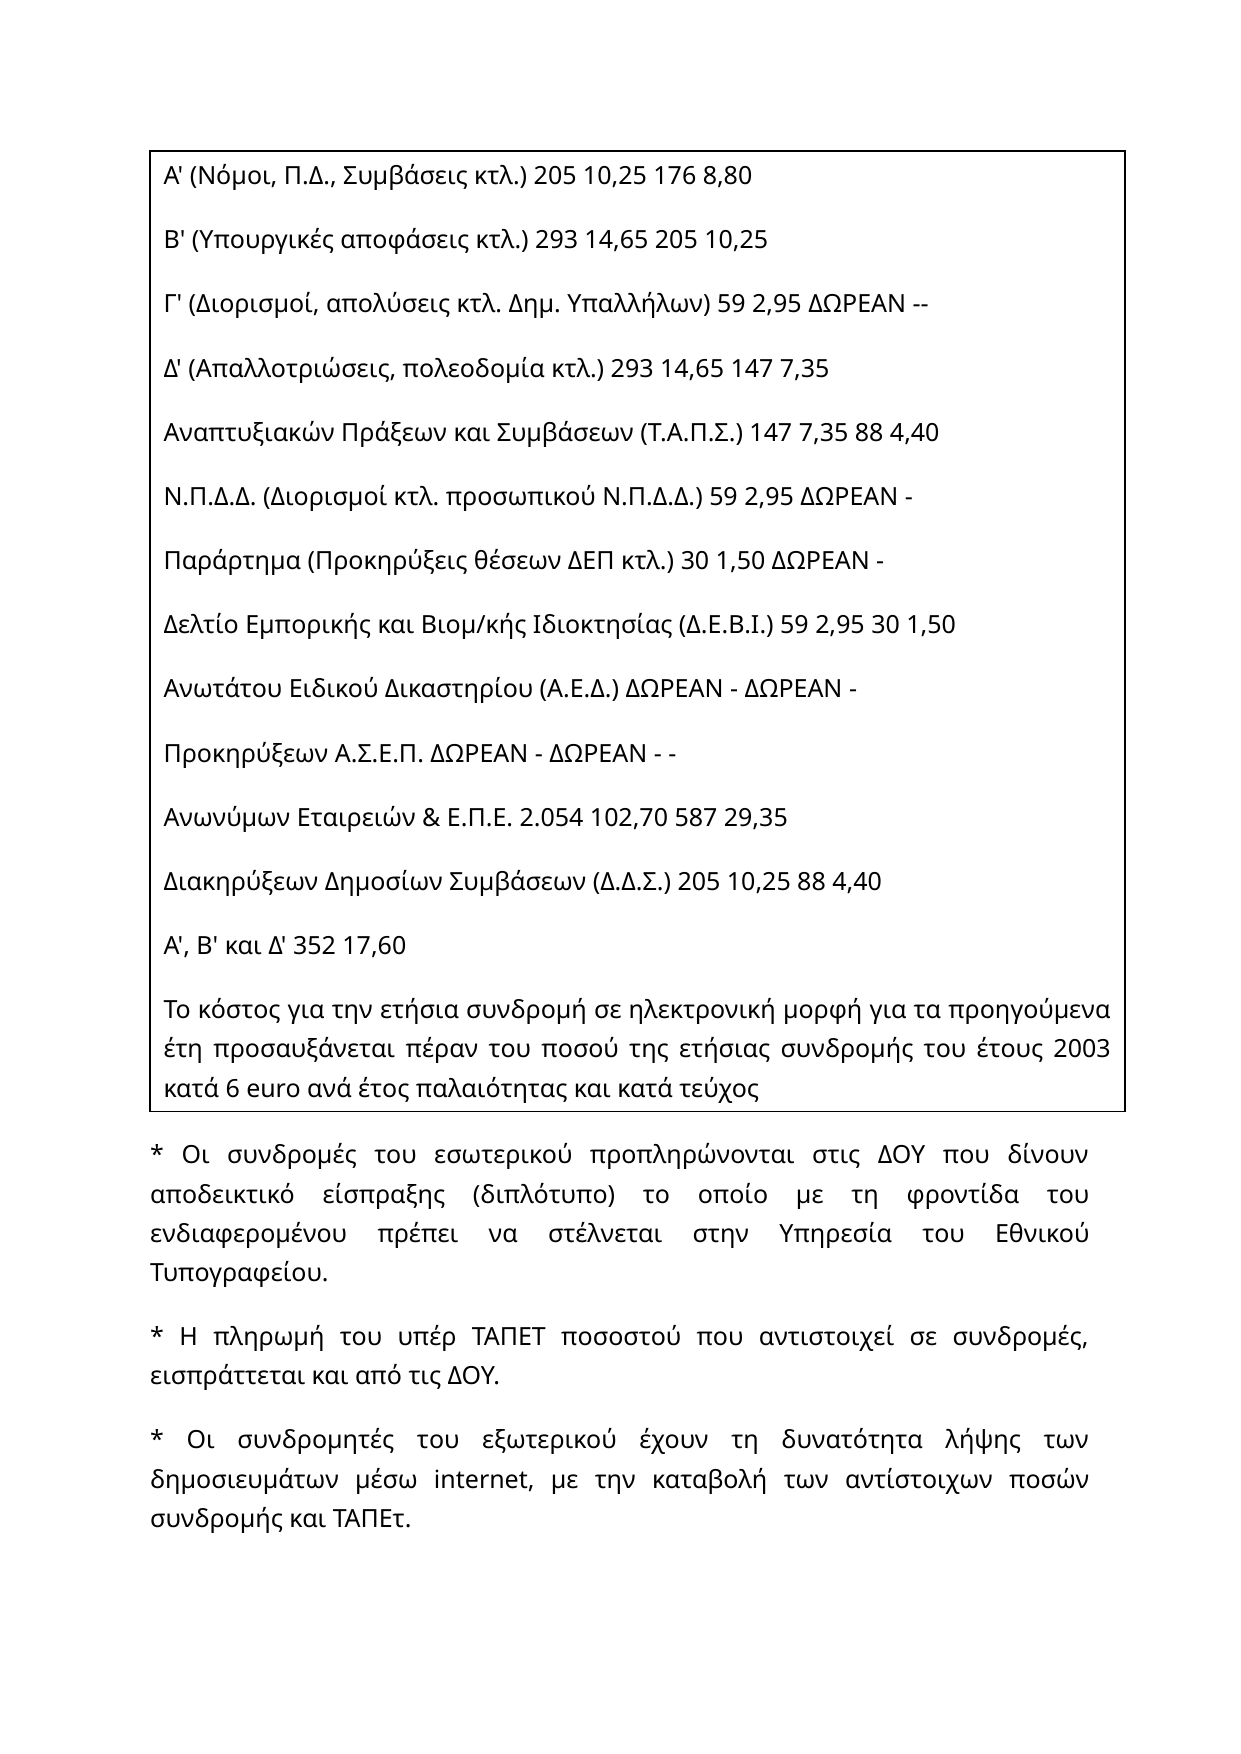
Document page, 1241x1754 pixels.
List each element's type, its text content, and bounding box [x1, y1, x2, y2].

text * Οι συνδρομές του εσωτερικού προπληρώνονται στις ΔΟΥ που δίνουν αποδεικτικό είσπραξης (διπλότυπο) το οποίο με τη φροντίδα του ενδιαφερομένου πρέπει να στέλνεται στην Υπηρεσία του Εθνικού Τυπογραφείου. [150, 1137, 1090, 1289]
table_cell Α' (Νόμοι, Π.Δ., Συμβάσεις κτλ.) 205 10,25 176 8,80 Β' (Υπουργικές αποφάσεις κτλ.) 293 14,65 205 10,25 Γ' (Διορισμοί, απολύσεις κτλ. Δημ. Υπαλλήλων) 59 2,95 ΔΩΡΕΑΝ -- Δ' (Απαλλοτριώσεις, πολεοδομία κτλ.) 293 14,65 147 7,35 Αναπτυξιακών Πράξεων και Συμβάσεων (Τ.Α.Π.Σ.) 147 7,35 88 4,40 Ν.Π.Δ.Δ. (Διορισμοί κτλ. προσωπικού Ν.Π.Δ.Δ.) 59 2,95 ΔΩΡΕΑΝ - Παράρτημα (Προκηρύξεις θέσεων ΔΕΠ κτλ.) 30 1,50 ΔΩΡΕΑΝ - Δελτίο Εμπορικής και Βιομ/κής Ιδιοκτησίας (Δ.Ε.Β.Ι.) 59 2,95 30 1,50 Ανωτάτου Ειδικού Δικαστηρίου (Α.Ε.Δ.) ΔΩΡΕΑΝ - ΔΩΡΕΑΝ - Προκηρύξεων Α.Σ.Ε.Π. ΔΩΡΕΑΝ - ΔΩΡΕΑΝ - - Ανωνύμων Εταιρειών & Ε.Π.Ε. 2.054 102,70 587 29,35 Διακηρύξεων Δημοσίων Συμβάσεων (Δ.Δ.Σ.) 205 10,25 88 4,40 A', Β' και Δ' 352 17,60 Το κόστος για την ετήσια συνδρομή σε ηλεκτρονική μορφή για τα προηγούμενα έτη προσαυξάνεται πέραν του ποσού της ετήσιας συνδρομής του έτους 2003 κατά 6 euro ανά έτος παλαιότητας και κατά τεύχος [151, 152, 1124, 1111]
text * Οι συνδρομητές του εξωτερικού έχουν τη δυνατότητα λήψης των δημοσιευμάτων μέσω internet, με την καταβολή των αντίστοιχων ποσών συνδρομής και ΤΑΠΕτ. [150, 1422, 1090, 1534]
text * Η πληρωμή του υπέρ ΤΑΠΕΤ ποσοστού που αντιστοιχεί σε συνδρομές, εισπράττεται και από τις ΔΟΥ. [150, 1319, 1090, 1392]
